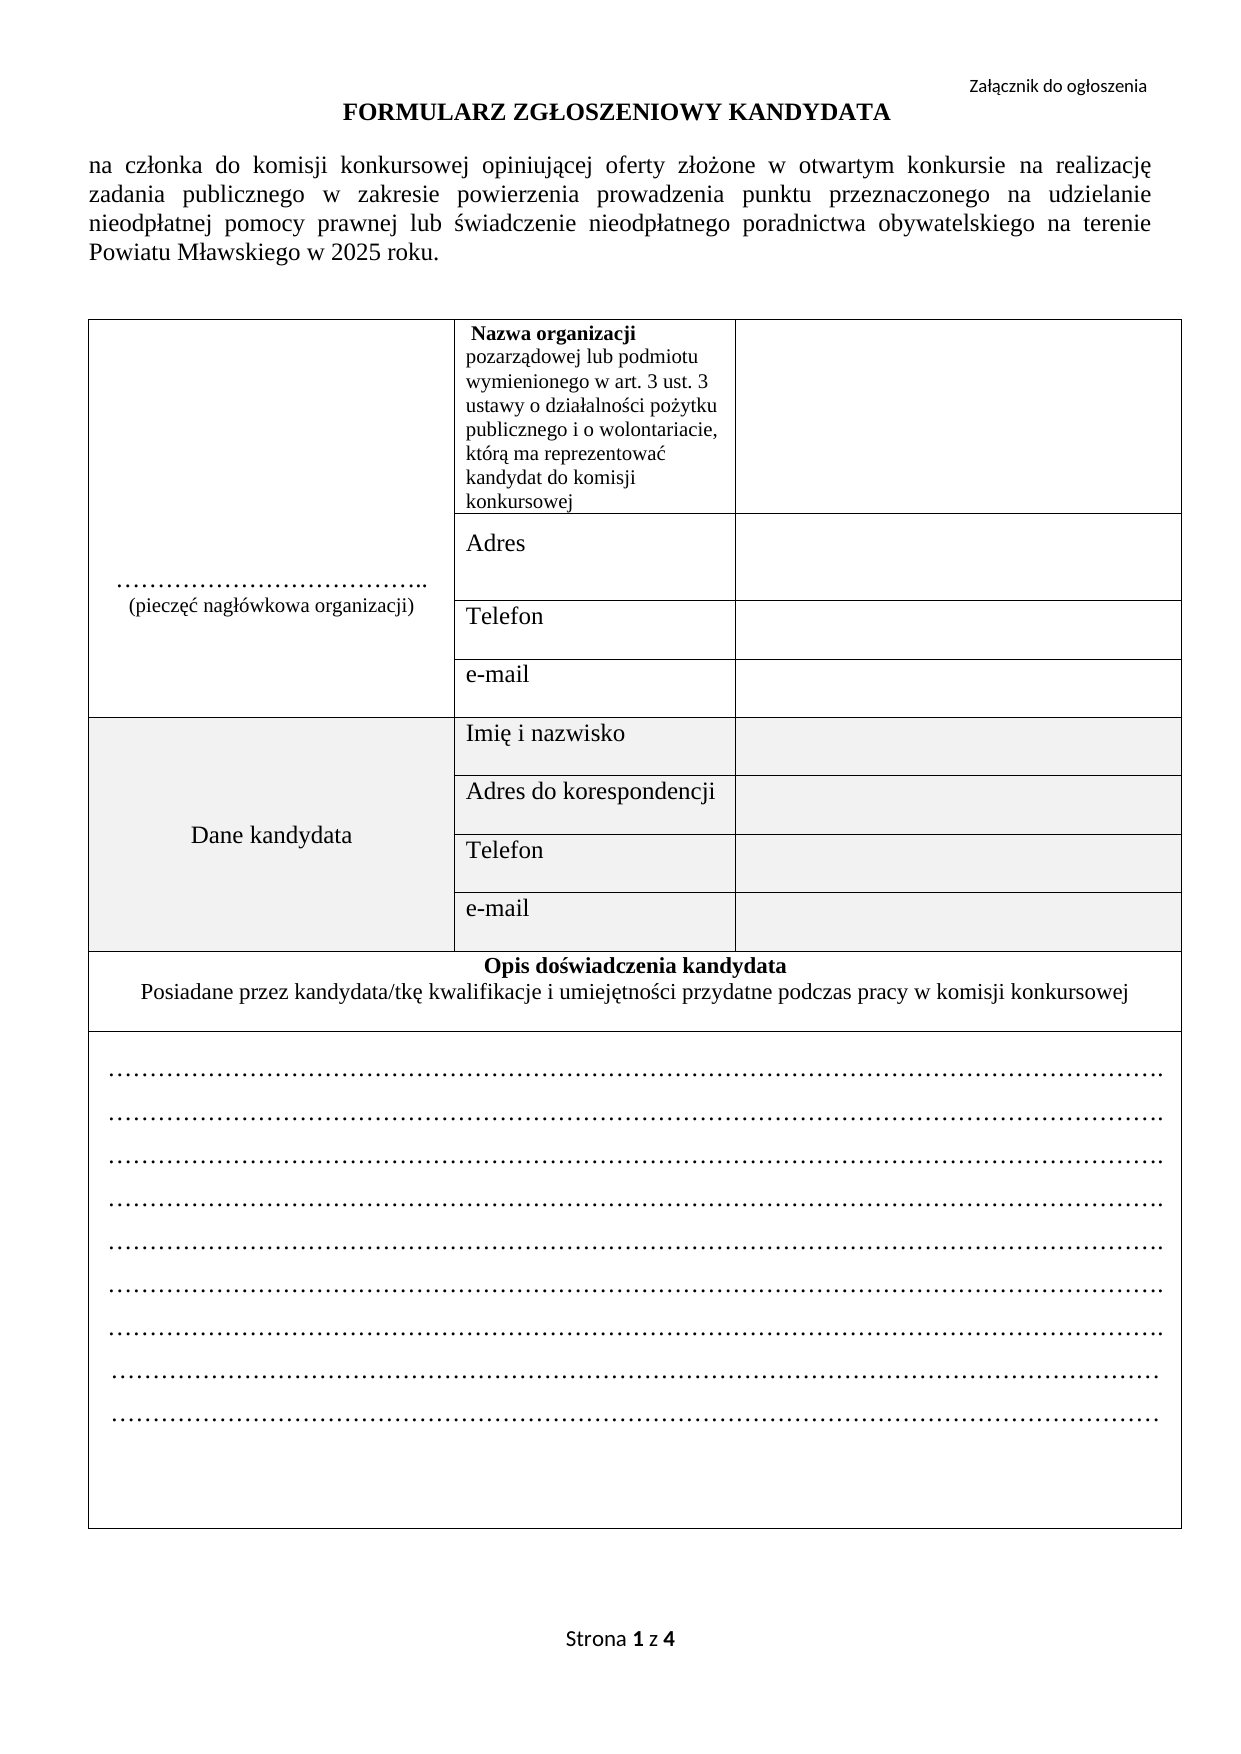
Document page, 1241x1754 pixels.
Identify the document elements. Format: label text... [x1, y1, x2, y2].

table_cell Imię i nazwisko [455, 718, 735, 775]
table_cell Telefon [455, 835, 735, 892]
table_cell [736, 835, 1181, 892]
text na członka do komisji konkursowej opiniującej oferty złożone w otwartym konkursie na realizację zadania publicznego w zakresie powierzenia prowadzenia punktu przeznaczonego na udzielanie nieodpłatnej pomocy prawnej lub świadczenie nieodpłatnego poradnictwa obywatelskiego na terenie Powiatu Mławskiego w 2025 roku. [89, 151, 1152, 266]
table_cell e-mail [455, 660, 735, 717]
table_cell [736, 601, 1181, 658]
table_cell e-mail [455, 893, 735, 951]
table_cell Adres do korespondencji [455, 776, 735, 834]
table_header Nazwa organizacji pozarządowej lub podmiotu wymienionego w art. 3 ust. 3 ustawy o działalności pożytku publicznego i o wolontariacie, którą ma reprezentować kandydat do komisji konkursowej [455, 320, 735, 513]
text FORMULARZ ZGŁOSZENIOWY KANDYDATA [89, 97, 1152, 125]
table_cell Opis doświadczenia kandydata Posiadane przez kandydata/tkę kwalifikacje i umiejętności przydatne podczas pracy w komisji konkursowej [89, 952, 1181, 1031]
table_cell ………………………………………………………………………………………………………………. ………………………………………………………………………………………………………………. ………………………………………………………………………………………………………………. ………………………………………………………………………………………………………………. ………………………………………………………………………………………………………………. ………………………………………………………………………………………………………………. ………………………………………………………………………………………………………………. ……………………………………………………………………………………………………………… ……………………………………………………………………………………………………………… [89, 1032, 1181, 1528]
table_cell [736, 514, 1181, 600]
table_cell [736, 776, 1181, 834]
table_header ……………………………….. (pieczęć nagłówkowa organizacji) [89, 320, 454, 717]
table_cell Dane kandydata [89, 718, 454, 951]
table_cell Telefon [455, 601, 735, 658]
table_cell [736, 718, 1181, 775]
table_cell [736, 893, 1181, 951]
table_header [736, 320, 1181, 513]
table_cell [736, 660, 1181, 717]
table_cell Adres [455, 514, 735, 600]
